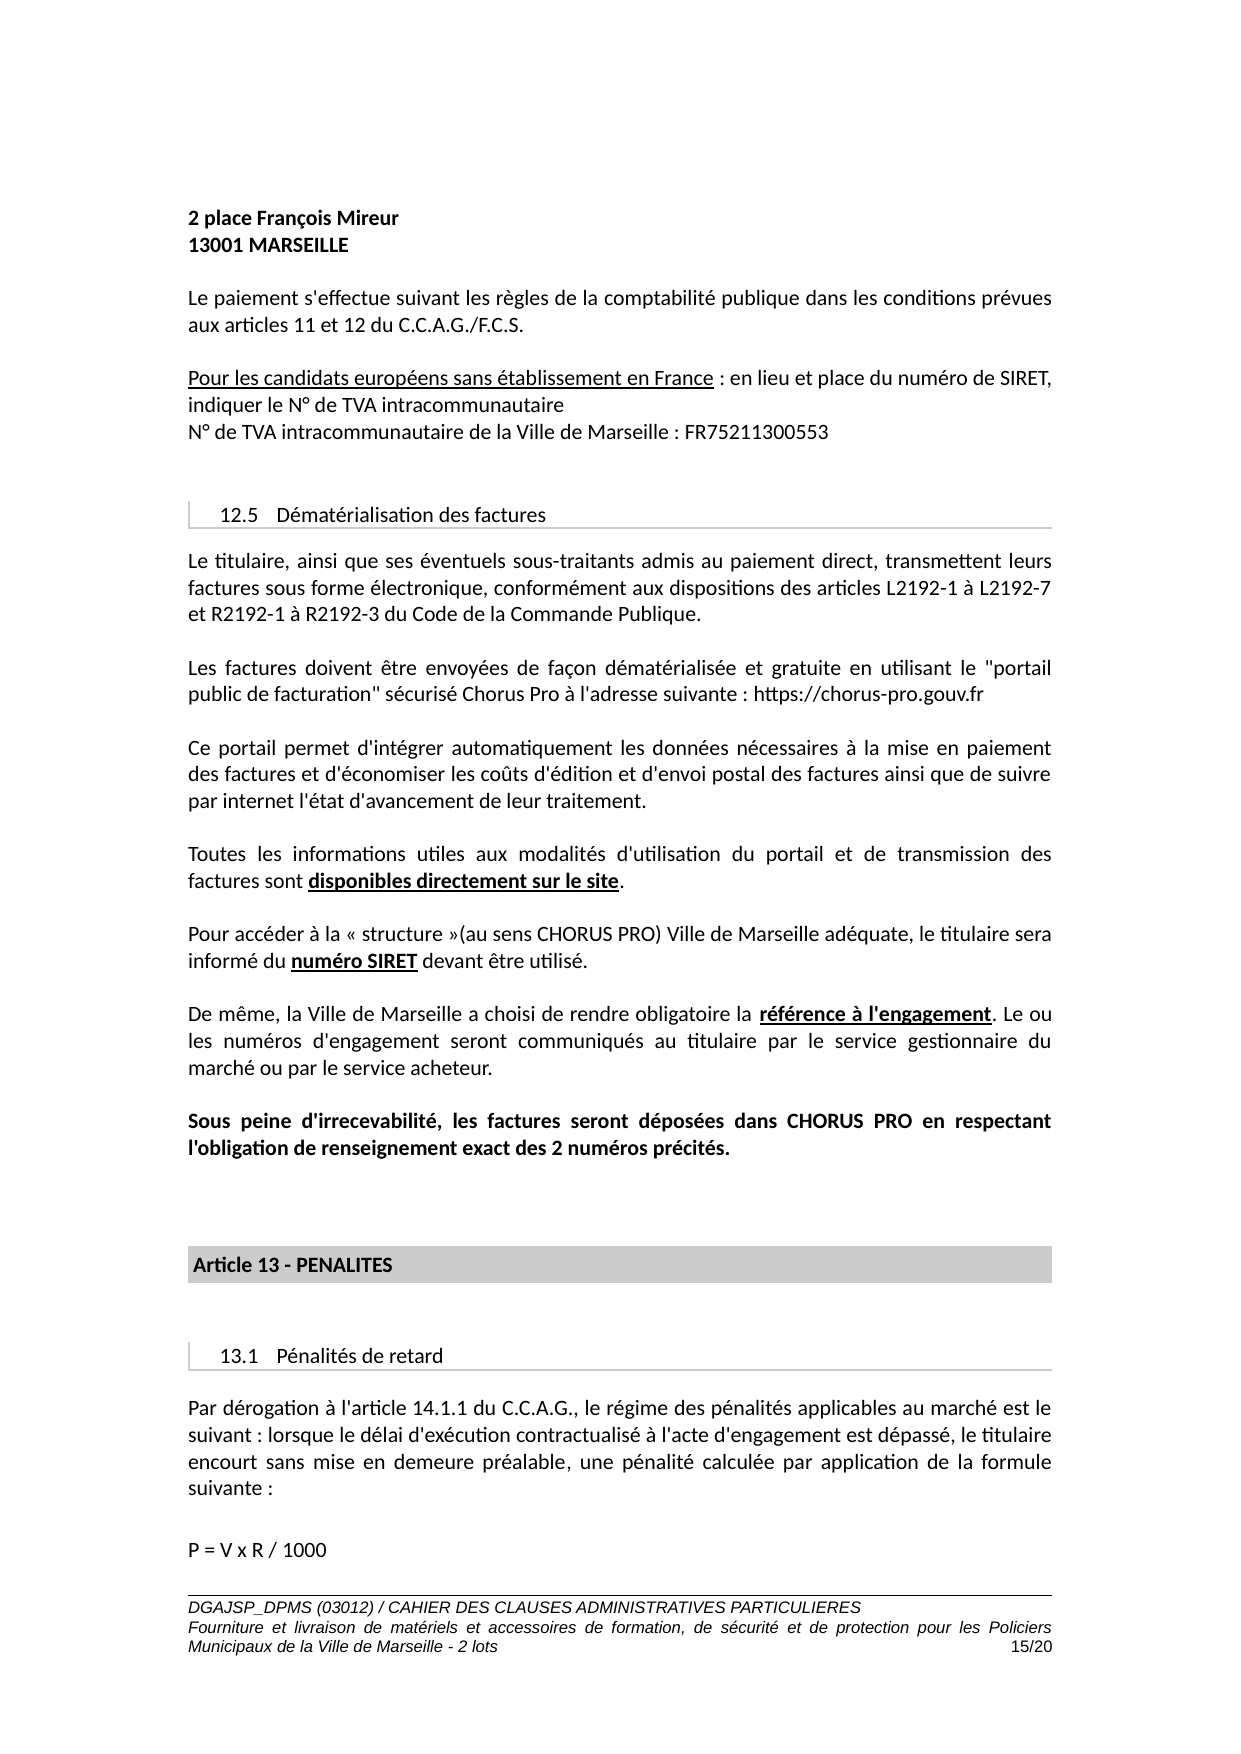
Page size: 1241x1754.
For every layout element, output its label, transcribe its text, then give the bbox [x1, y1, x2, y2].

text 13001 MARSEILLE [188, 231, 1052, 258]
subtitle PENALITES [190, 1248, 1050, 1281]
text Les factures doivent être envoyées de façon dématérialisée et gratuite en utilisant le "portail public de facturation" sécurisé Chorus Pro à l'adresse suivante : https://chorus-pro.gouv.fr [188, 654, 1052, 707]
text Par dérogation à l'article 14.1.1 du C.C.A.G., le régime des pénalités applicables au marché est le suivant : lorsque le délai d'exécution contractualisé à l'acte d'engagement est dépassé, le titulaire encourt sans mise en demeure préalable, une pénalité calculée par application de la formule suivante : [188, 1394, 1052, 1501]
text N° de TVA intracommunautaire de la Ville de Marseille : FR75211300553 [188, 418, 1052, 444]
text Pour accéder à la « structure »(au sens CHORUS PRO) Ville de Marseille adéquate, le titulaire sera informé du numéro SIRET devant être utilisé. [188, 921, 1052, 974]
text Le titulaire, ainsi que ses éventuels sous-traitants admis au paiement direct, transmettent leurs factures sous forme électronique, conformément aux dispositions des articles L2192-1 à L2192-7 et R2192-1 à R2192-3 du Code de la Commande Publique. [188, 547, 1052, 627]
subtitle Pénalités de retard [190, 1342, 1052, 1369]
text 2 place François Mireur [188, 204, 1052, 231]
text Pour les candidats européens sans établissement en France : en lieu et place du numéro de SIRET, indiquer le N° de TVA intracommunautaire [188, 364, 1052, 418]
text P = V x R / 1000 [188, 1537, 1052, 1563]
text Toutes les informations utiles aux modalités d'utilisation du portail et de transmission des factures sont disponibles directement sur le site. [188, 841, 1052, 894]
text Ce portail permet d'intégrer automatiquement les données nécessaires à la mise en paiement des factures et d'économiser les coûts d'édition et d'envoi postal des factures ainsi que de suivre par internet l'état d'avancement de leur traitement. [188, 734, 1052, 814]
text Le paiement s'effectue suivant les règles de la comptabilité publique dans les conditions prévues aux articles 11 et 12 du C.C.A.G./F.C.S. [188, 284, 1052, 338]
text De même, la Ville de Marseille a choisi de rendre obligatoire la référence à l'engagement. Le ou les numéros d'engagement seront communiqués au titulaire par le service gestionnaire du marché ou par le service acheteur. [188, 1001, 1052, 1081]
subtitle Dématérialisation des factures [190, 501, 1052, 527]
text Sous peine d'irrecevabilité, les factures seront déposées dans CHORUS PRO en respectant l'obligation de renseignement exact des 2 numéros précités. [188, 1107, 1052, 1161]
